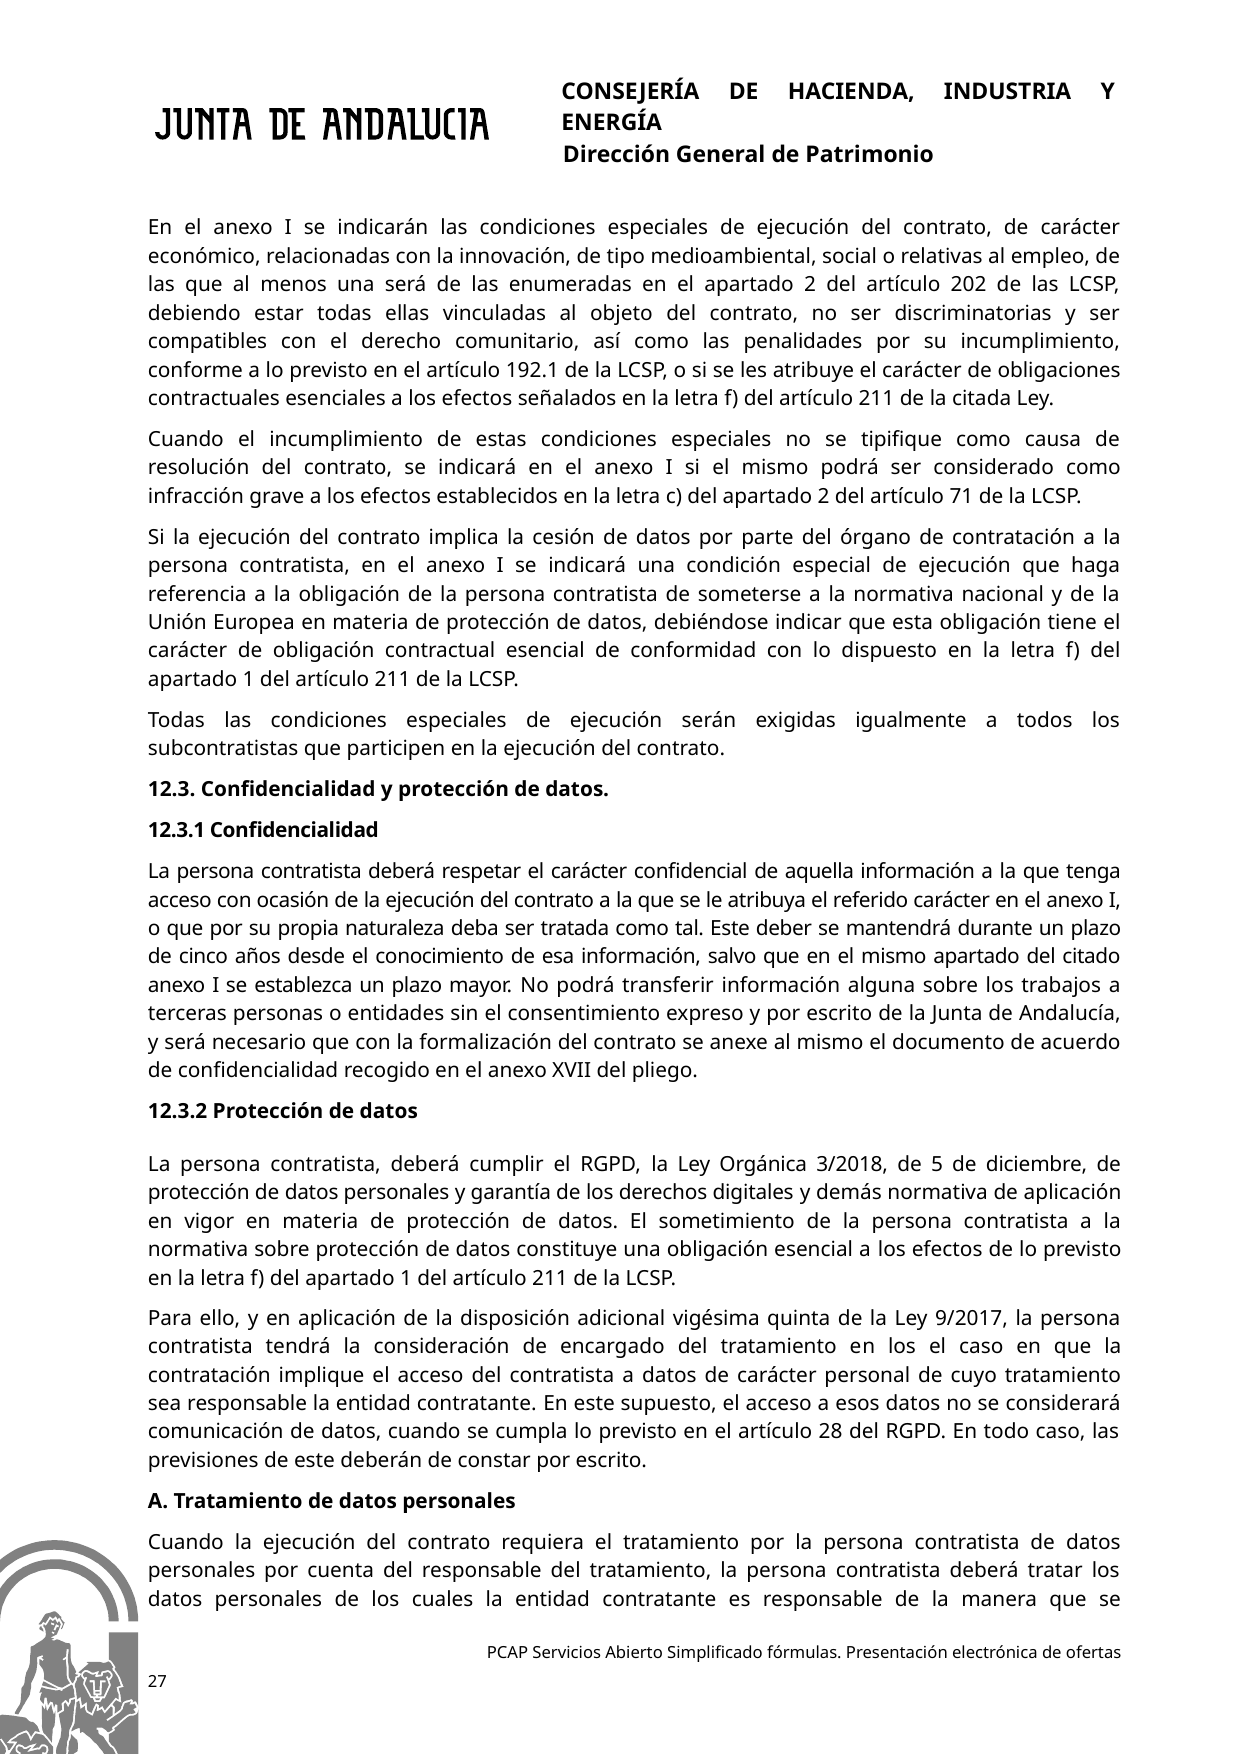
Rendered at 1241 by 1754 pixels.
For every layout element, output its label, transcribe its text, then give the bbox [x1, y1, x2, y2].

text La persona contratista, deberá cumplir el RGPD, la Ley Orgánica 3/2018, de 5 de diciembre, de protección de datos personales y garantía de los derechos digitales y demás normativa de aplicación en vigor en materia de protección de datos. El sometimiento de la persona contratista a la normativa sobre protección de datos constituye una obligación esencial a los efectos de lo previsto en la letra f) del apartado 1 del artículo 211 de la LCSP. [148, 1149, 1122, 1291]
text La persona contratista deberá respetar el carácter confidencial de aquella información a la que tenga acceso con ocasión de la ejecución del contrato a la que se le atribuya el referido carácter en el anexo I, o que por su propia naturaleza deba ser tratada como tal. Este deber se mantendrá durante un plazo de cinco años desde el conocimiento de esa información, salvo que en el mismo apartado del citado anexo I se establezca un plazo mayor. No podrá transferir información alguna sobre los trabajos a terceras personas o entidades sin el consentimiento expreso y por escrito de la Junta de Andalucía, y será necesario que con la formalización del contrato se anexe al mismo el documento de acuerdo de confidencialidad recogido en el anexo XVII del pliego. [148, 856, 1122, 1084]
text 12.3. Confidencialidad y protección de datos. [148, 774, 1122, 803]
text Para ello, y en aplicación de la disposición adicional vigésima quinta de la Ley 9/2017, la persona contratista tendrá la consideración de encargado del tratamiento en los el caso en que la contratación implique el acceso del contratista a datos de carácter personal de cuyo tratamiento sea responsable la entidad contratante. En este supuesto, el acceso a esos datos no se considerará comunicación de datos, cuando se cumpla lo previsto en el artículo 28 del RGPD. En todo caso, las previsiones de este deberán de constar por escrito. [148, 1303, 1122, 1473]
text 12.3.2 Protección de datos [148, 1096, 1122, 1125]
text A. Tratamiento de datos personales [148, 1486, 1122, 1514]
text Todas las condiciones especiales de ejecución serán exigidas igualmente a todos los subcontratistas que participen en la ejecución del contrato. [148, 705, 1122, 762]
text 12.3.1 Confidencialidad [148, 815, 1122, 844]
text Cuando la ejecución del contrato requiera el tratamiento por la persona contratista de datos personales por cuenta del responsable del tratamiento, la persona contratista deberá tratar los datos personales de los cuales la entidad contratante es responsable de la manera que se [148, 1527, 1122, 1612]
text Si la ejecución del contrato implica la cesión de datos por parte del órgano de contratación a la persona contratista, en el anexo I se indicará una condición especial de ejecución que haga referencia a la obligación de la persona contratista de someterse a la normativa nacional y de la Unión Europea en materia de protección de datos, debiéndose indicar que esta obligación tiene el carácter de obligación contractual esencial de conformidad con lo dispuesto en la letra f) del apartado 1 del artículo 211 de la LCSP. [148, 522, 1122, 692]
text Cuando el incumplimiento de estas condiciones especiales no se tipifique como causa de resolución del contrato, se indicará en el anexo I si el mismo podrá ser considerado como infracción grave a los efectos establecidos en la letra c) del apartado 2 del artículo 71 de la LCSP. [148, 424, 1122, 509]
text En el anexo I se indicarán las condiciones especiales de ejecución del contrato, de carácter económico, relacionadas con la innovación, de tipo medioambiental, social o relativas al empleo, de las que al menos una será de las enumeradas en el apartado 2 del artículo 202 de las LCSP, debiendo estar todas ellas vinculadas al objeto del contrato, no ser discriminatorias y ser compatibles con el derecho comunitario, así como las penalidades por su incumplimiento, conforme a lo previsto en el artículo 192.1 de la LCSP, o si se les atribuye el carácter de obligaciones contractuales esenciales a los efectos señalados en la letra f) del artículo 211 de la citada Ley. [148, 212, 1122, 412]
